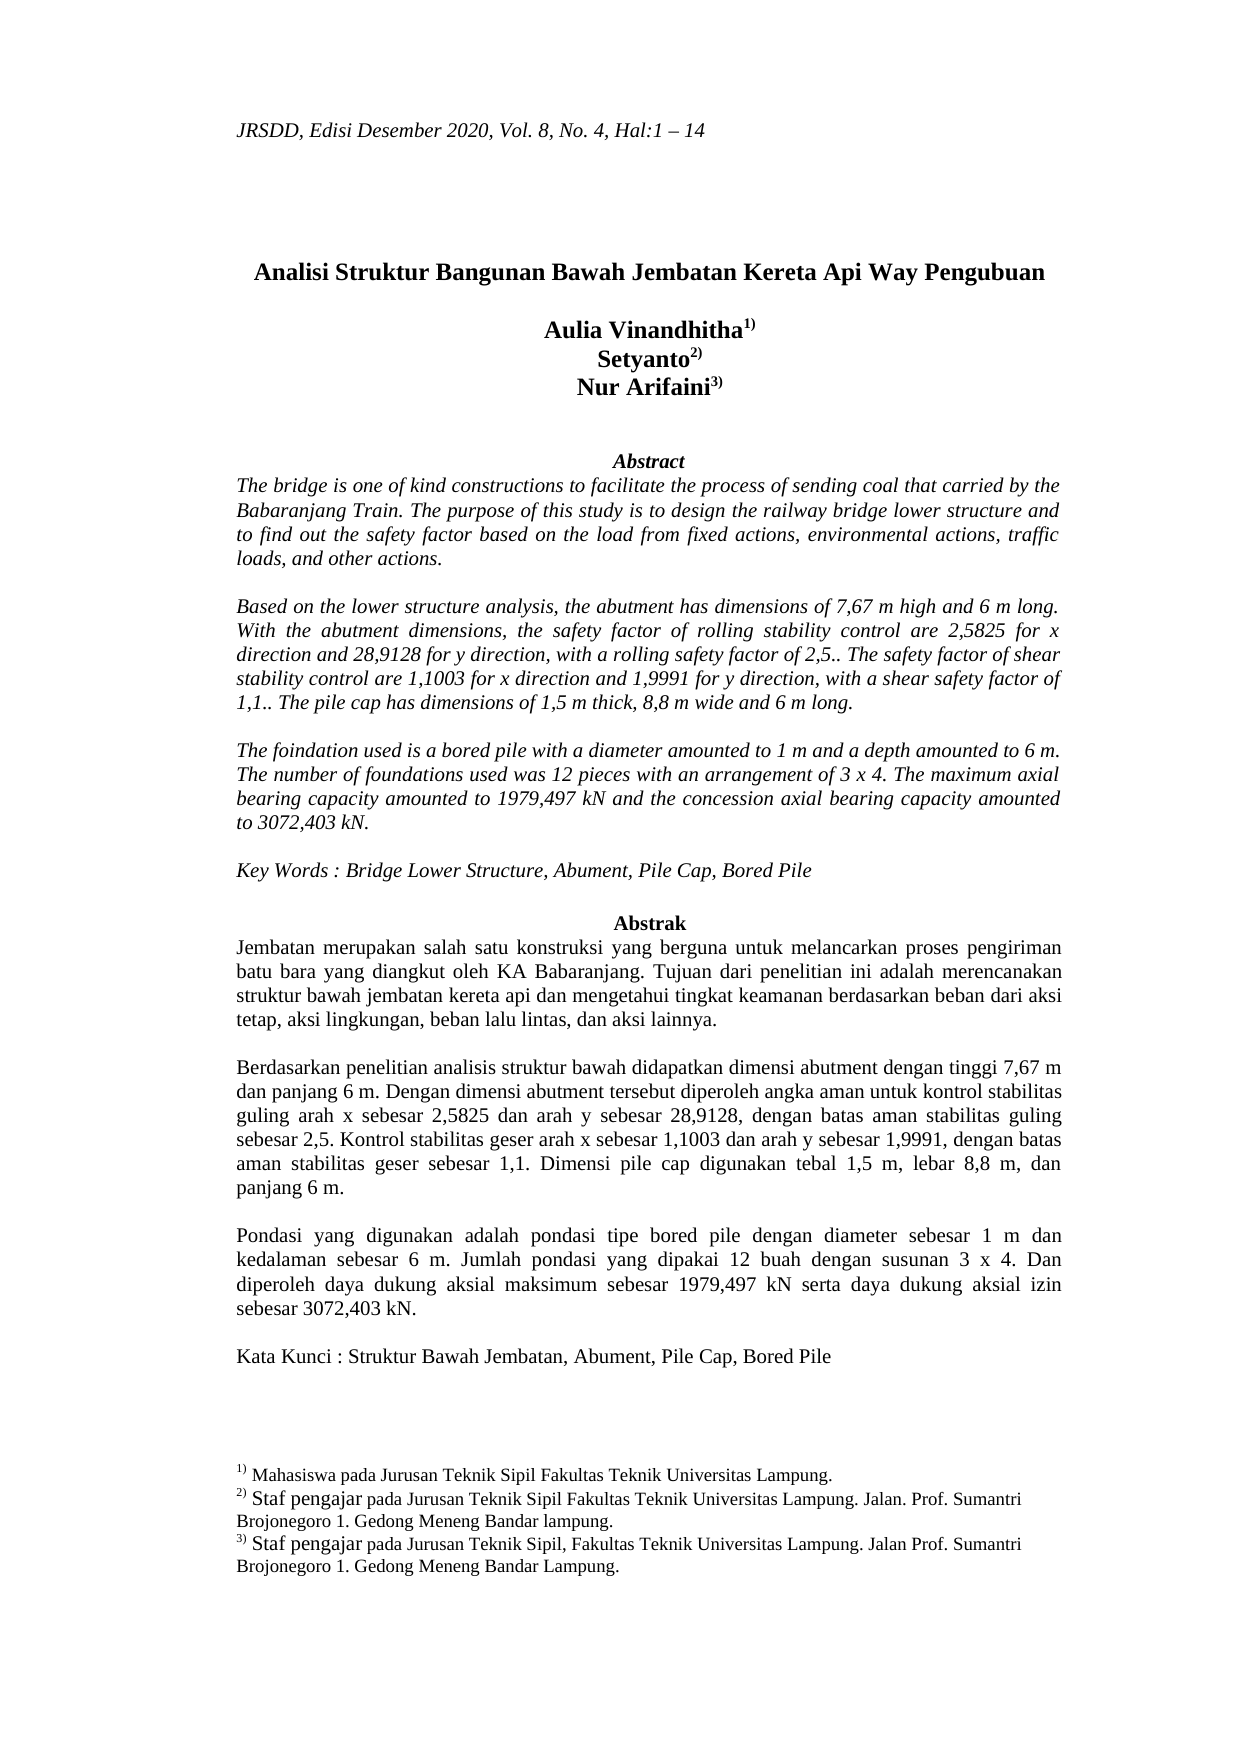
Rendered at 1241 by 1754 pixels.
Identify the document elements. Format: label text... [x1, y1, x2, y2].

text The bridge is one of kind constructions to facilitate the process of sending coal that carried by the Babaranjang Train. The purpose of this study is to design the railway bridge lower structure and to find out the safety factor based on the load from fixed actions, environmental actions, traffic loads, and other actions. [236, 473, 1063, 570]
text Key Words : Bridge Lower Structure, Abument, Pile Cap, Bored Pile [236, 858, 1063, 882]
text ) Staf pengajar pada Jurusan Teknik Sipil Fakultas Teknik Universitas Lampung. Jalan. Prof. Sumantri Brojonegoro 1. Gedong Meneng Bandar lampung. [236, 1486, 1063, 1531]
list Pondasi yang digunakan adalah pondasi tipe bored pile dengan diameter sebesar 1 m dan kedalaman sebesar 6 m. Jumlah pondasi yang dipakai 12 buah dengan susunan 3 x 4. Dan diperoleh daya dukung aksial maksimum sebesar 1979,497 kN serta daya dukung aksial izin sebesar 3072,403 kN. [236, 1223, 1063, 1319]
text Based on the lower structure analysis, the abutment has dimensions of 7,67 m high and 6 m long. With the abutment dimensions, the safety factor of rolling stability control are 2,5825 for x direction and 28,9128 for y direction, with a rolling safety factor of 2,5.. The safety factor of shear stability control are 1,1003 for x direction and 1,9991 for y direction, with a shear safety factor of 1,1.. The pile cap has dimensions of 1,5 m thick, 8,8 m wide and 6 m long. [236, 594, 1063, 714]
text The foindation used is a bored pile with a diameter amounted to 1 m and a depth amounted to 6 m. The number of foundations used was 12 pieces with an arrangement of 3 x 4. The maximum axial bearing capacity amounted to 1979,497 kN and the concession axial bearing capacity amounted to 3072,403 kN. [236, 738, 1063, 834]
list Jembatan merupakan salah satu konstruksi yang berguna untuk melancarkan proses pengiriman batu bara yang diangkut oleh KA Babaranjang. Tujuan dari penelitian ini adalah merencanakan struktur bawah jembatan kereta api dan mengetahui tingkat keamanan berdasarkan beban dari aksi tetap, aksi lingkungan, beban lalu lintas, dan aksi lainnya. [236, 934, 1063, 1031]
text ) Mahasiswa pada Jurusan Teknik Sipil Fakultas Teknik Universitas Lampung. [236, 1461, 1063, 1486]
text Abstrak [236, 911, 1063, 934]
text Nur Arifaini) [236, 372, 1063, 401]
text Analisi Struktur Bangunan Bawah Jembatan Kereta Api Way Pengubuan [236, 257, 1063, 286]
list Berdasarkan penelitian analisis struktur bawah didapatkan dimensi abutment dengan tinggi 7,67 m dan panjang 6 m. Dengan dimensi abutment tersebut diperoleh angka aman untuk kontrol stabilitas guling arah x sebesar 2,5825 dan arah y sebesar 28,9128, dengan batas aman stabilitas guling sebesar 2,5. Kontrol stabilitas geser arah x sebesar 1,1003 dan arah y sebesar 1,9991, dengan batas aman stabilitas geser sebesar 1,1. Dimensi pile cap digunakan tebal 1,5 m, lebar 8,8 m, dan panjang 6 m. [236, 1055, 1063, 1199]
text Setyanto) [236, 344, 1063, 372]
text ) Staf pengajar pada Jurusan Teknik Sipil, Fakultas Teknik Universitas Lampung. Jalan Prof. Sumantri Brojonegoro 1. Gedong Meneng Bandar Lampung. [236, 1531, 1063, 1577]
text Kata Kunci : Struktur Bawah Jembatan, Abument, Pile Cap, Bored Pile [236, 1344, 1063, 1368]
text Abstract [236, 449, 1063, 473]
text Aulia Vinandhitha) [236, 315, 1063, 344]
